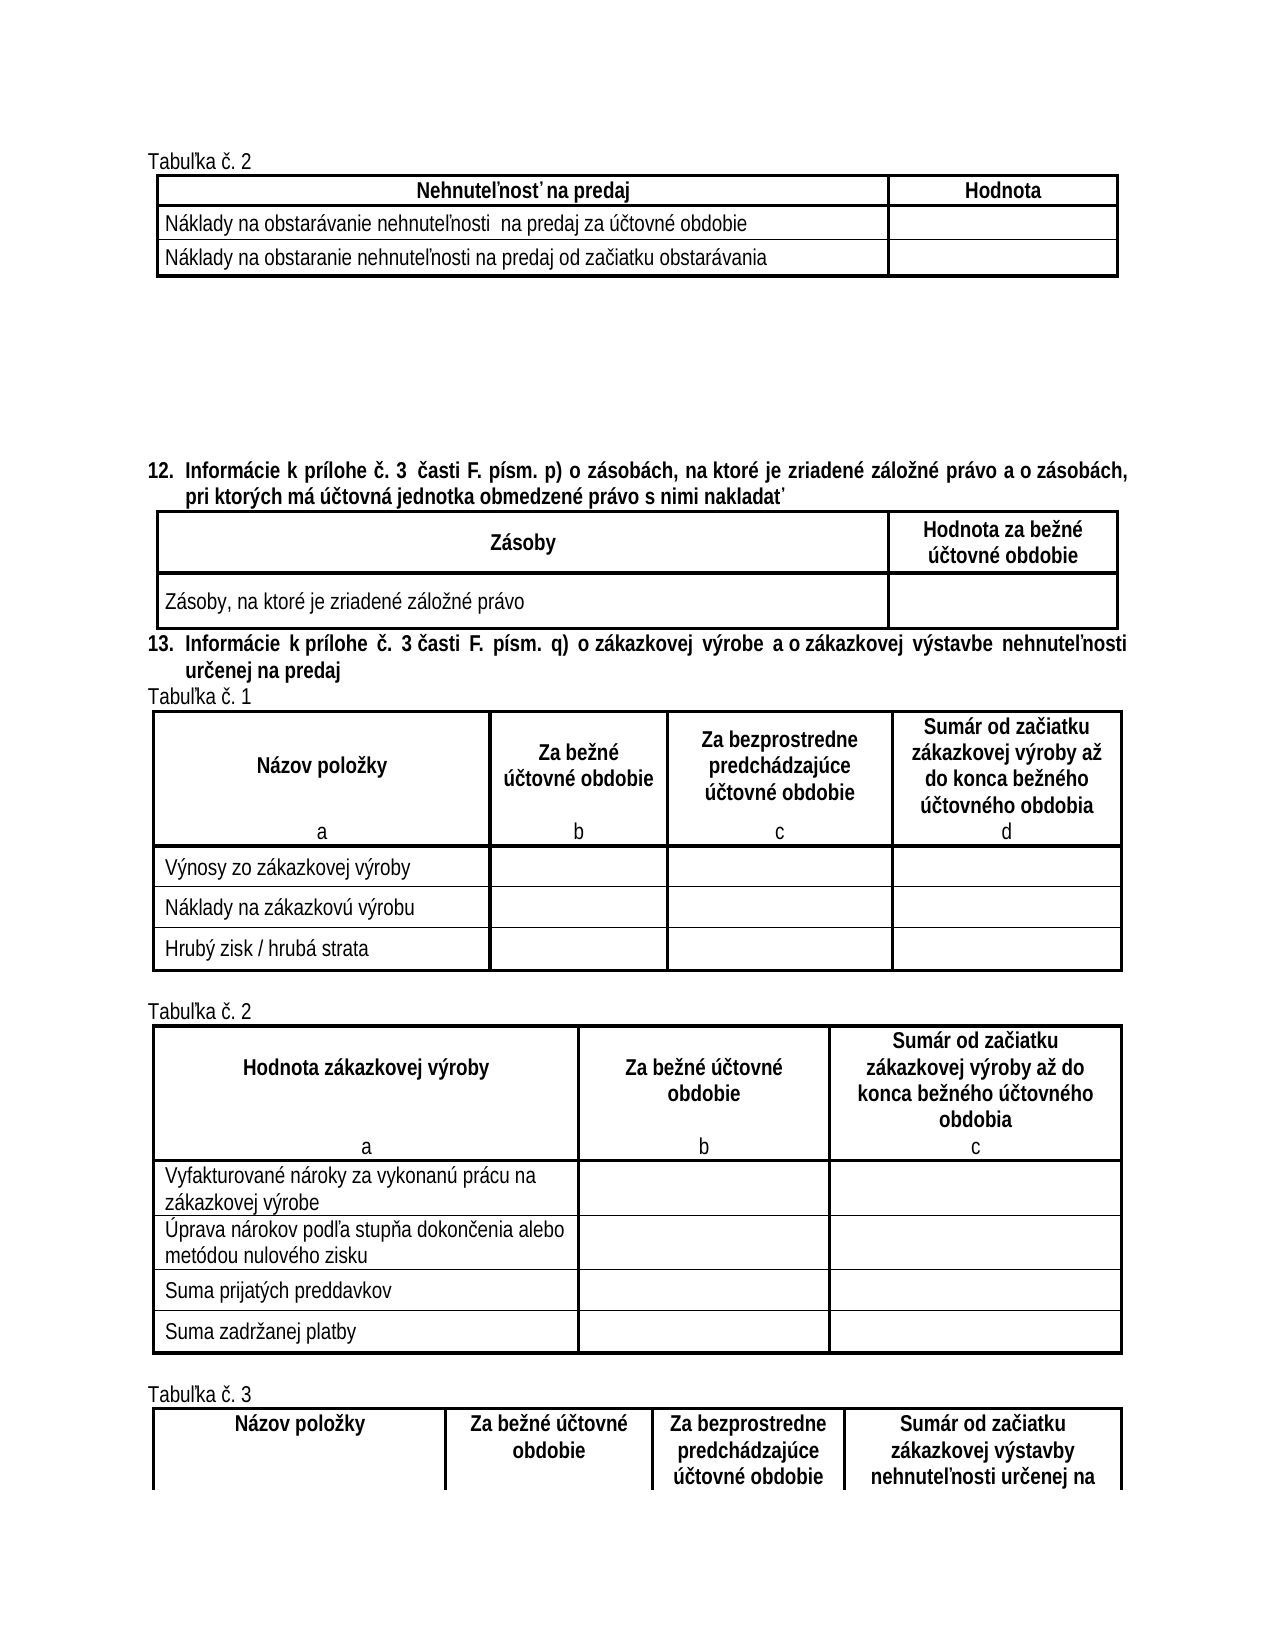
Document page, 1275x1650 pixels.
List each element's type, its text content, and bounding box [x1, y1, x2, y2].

text Tabuľka č. 3 [148, 1381, 1127, 1407]
table_cell [580, 1162, 828, 1215]
table_cell [831, 1216, 1120, 1269]
table_header Za bežné účtovné obdobie [447, 1410, 651, 1489]
table_cell [580, 1311, 828, 1351]
text Tabuľka č. 2 [148, 998, 1127, 1024]
table_cell Náklady na zákazkovú výrobu [155, 887, 488, 927]
table_header Sumár od začiatku zákazkovej výroby až do konca bežného účtovného obdobia [894, 713, 1120, 818]
table_header Za bezprostredne predchádzajúce účtovné obdobie [654, 1410, 843, 1489]
table_cell Výnosy zo zákazkovej výroby [155, 848, 488, 886]
table_cell [890, 207, 1116, 239]
table_cell Náklady na obstaranie nehnuteľnosti na predaj od začiatku obstarávania [159, 240, 887, 274]
table_cell [492, 928, 666, 968]
table_cell [669, 887, 891, 927]
table_cell [669, 928, 891, 968]
table_cell [890, 575, 1116, 627]
text Tabuľka č. 2 [148, 148, 1127, 174]
table_cell Zásoby, na ktoré je zriadené záložné právo [159, 575, 887, 627]
table_cell Úprava nárokov podľa stupňa dokončenia alebo metódou nulového zisku [155, 1216, 577, 1269]
text 12. Informácie k prílohe č. 3 časti F. písm. p) o zásobách, na ktoré je zriadené záložné právo a o zásobách, pri ktorých má účtovná jednotka obmedzené právo s nimi nakladať [148, 457, 1127, 509]
table_cell [890, 240, 1116, 274]
table_cell Hrubý zisk / hrubá strata [155, 928, 488, 968]
table_header Sumár od začiatku zákazkovej výroby až do konca bežného účtovného obdobia [831, 1028, 1120, 1133]
table_cell [831, 1311, 1120, 1351]
table_cell c [831, 1133, 1120, 1159]
table_header Za bežné účtovné obdobie [492, 713, 666, 818]
table_header Za bežné účtovné obdobie [580, 1028, 828, 1133]
table_cell [831, 1162, 1120, 1215]
table_header Hodnota [890, 177, 1116, 203]
table_cell Suma zadržanej platby [155, 1311, 577, 1351]
table_cell b [492, 818, 666, 844]
table_cell [894, 848, 1120, 886]
table_cell [831, 1270, 1120, 1310]
table_cell d [894, 818, 1120, 844]
text Tabuľka č. 1 [148, 683, 1127, 709]
table_cell Náklady na obstarávanie nehnuteľnosti na predaj za účtovné obdobie [159, 207, 887, 239]
text 13. Informácie k prílohe č. 3 časti F. písm. q) o zákazkovej výrobe a o zákazkovej výstavbe nehnuteľnosti určenej na predaj [148, 630, 1127, 683]
table_cell [580, 1216, 828, 1269]
table_cell [492, 887, 666, 927]
table_header Názov položky [155, 713, 488, 818]
table_cell [894, 928, 1120, 968]
table_cell Suma prijatých preddavkov [155, 1270, 577, 1310]
table_header Hodnota zákazkovej výroby [155, 1028, 577, 1133]
table_header Za bezprostredne predchádzajúce účtovné obdobie [669, 713, 891, 818]
table_cell [894, 887, 1120, 927]
table_cell [580, 1270, 828, 1310]
table_cell c [669, 818, 891, 844]
table_header Hodnota za bežné účtovné obdobie [890, 513, 1116, 571]
table_cell [492, 848, 666, 886]
table_cell Vyfakturované nároky za vykonanú prácu na zákazkovej výrobe [155, 1162, 577, 1215]
table_header Sumár od začiatku zákazkovej výstavby nehnuteľnosti určenej na [846, 1410, 1120, 1489]
table_cell [669, 848, 891, 886]
table_header Nehnuteľnosť na predaj [159, 177, 887, 203]
table_cell b [580, 1133, 828, 1159]
table_header Názov položky [155, 1410, 444, 1489]
table_header Zásoby [159, 513, 887, 571]
table_cell a [155, 1133, 577, 1159]
table_cell a [155, 818, 488, 844]
